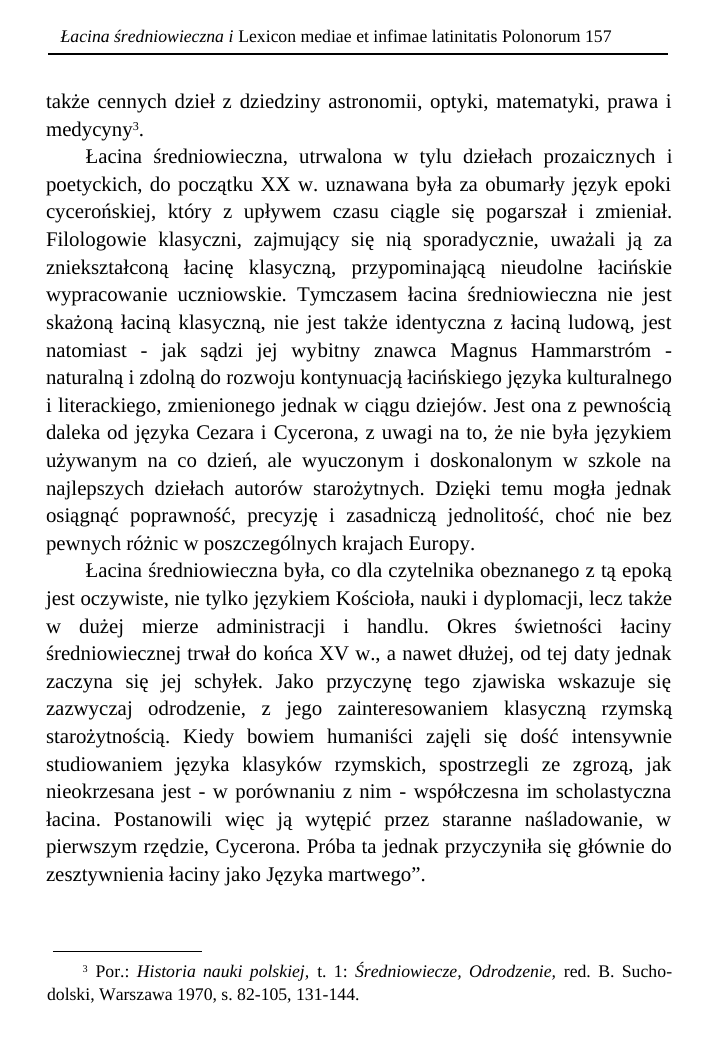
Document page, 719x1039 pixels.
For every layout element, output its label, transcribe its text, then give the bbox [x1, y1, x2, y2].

text Łacina średniowieczna i Lexicon mediae et infimae latinitatis Polonorum 157 [60, 26, 671, 46]
text 3 Por.: Historia nauki polskiej, t. 1: Średniowiecze, Odrodzenie, red. B. Sucho­dolski, Warszawa 1970, s. 82-105, 131-144. [47, 961, 672, 1004]
text Łacina średniowieczna, utrwalona w tylu dziełach prozaicz­nych i poetyckich, do początku XX w. uznawana była za obumarły język epoki cycerońskiej, który z upływem czasu ciągle się pogar­szał i zmieniał. Filologowie klasyczni, zajmujący się nią sporadycz­nie, uważali ją za zniekształconą łacinę klasyczną, przypomina­jącą nieudolne łacińskie wypracowanie uczniowskie. Tymczasem łacina średniowieczna nie jest skażoną łaciną klasyczną, nie jest także identyczna z łaciną ludową, jest natomiast - jak sądzi jej wy­bitny znawca Magnus Hammarstróm - naturalną i zdolną do roz­woju kontynuacją łacińskiego języka kulturalnego i literackiego, zmienionego jednak w ciągu dziejów. Jest ona z pewnością daleka od języka Cezara i Cycerona, z uwagi na to, że nie była językiem używanym na co dzień, ale wyuczonym i doskonalonym w szkole na najlepszych dziełach autorów starożytnych. Dzięki temu mogła jednak osiągnąć poprawność, precyzję i zasadniczą jednolitość, choć nie bez pewnych różnic w poszczególnych krajach Europy. [46, 144, 672, 555]
text Łacina średniowieczna była, co dla czytelnika obeznanego z tą epoką jest oczywiste, nie tylko językiem Kościoła, nauki i dy­plomacji, lecz także w dużej mierze administracji i handlu. Okres świetności łaciny średniowiecznej trwał do końca XV w., a nawet dłużej, od tej daty jednak zaczyna się jej schyłek. Jako przyczynę tego zjawiska wskazuje się zazwyczaj odrodzenie, z jego zainte­resowaniem klasyczną rzymską starożytnością. Kiedy bowiem hu­maniści zajęli się dość intensywnie studiowaniem języka klasyków rzymskich, spostrzegli ze zgrozą, jak nieokrzesana jest - w porów­naniu z nim - współczesna im scholastyczna łacina. Postanowili więc ją wytępić przez staranne naśladowanie, w pierwszym rzę­dzie, Cycerona. Próba ta jednak przyczyniła się głównie do ze­sztywnienia łaciny jako Języka martwego”. [46, 558, 672, 886]
text także cennych dzieł z dziedziny astronomii, optyki, matematyki, prawa i medycyny3. [46, 89, 672, 141]
